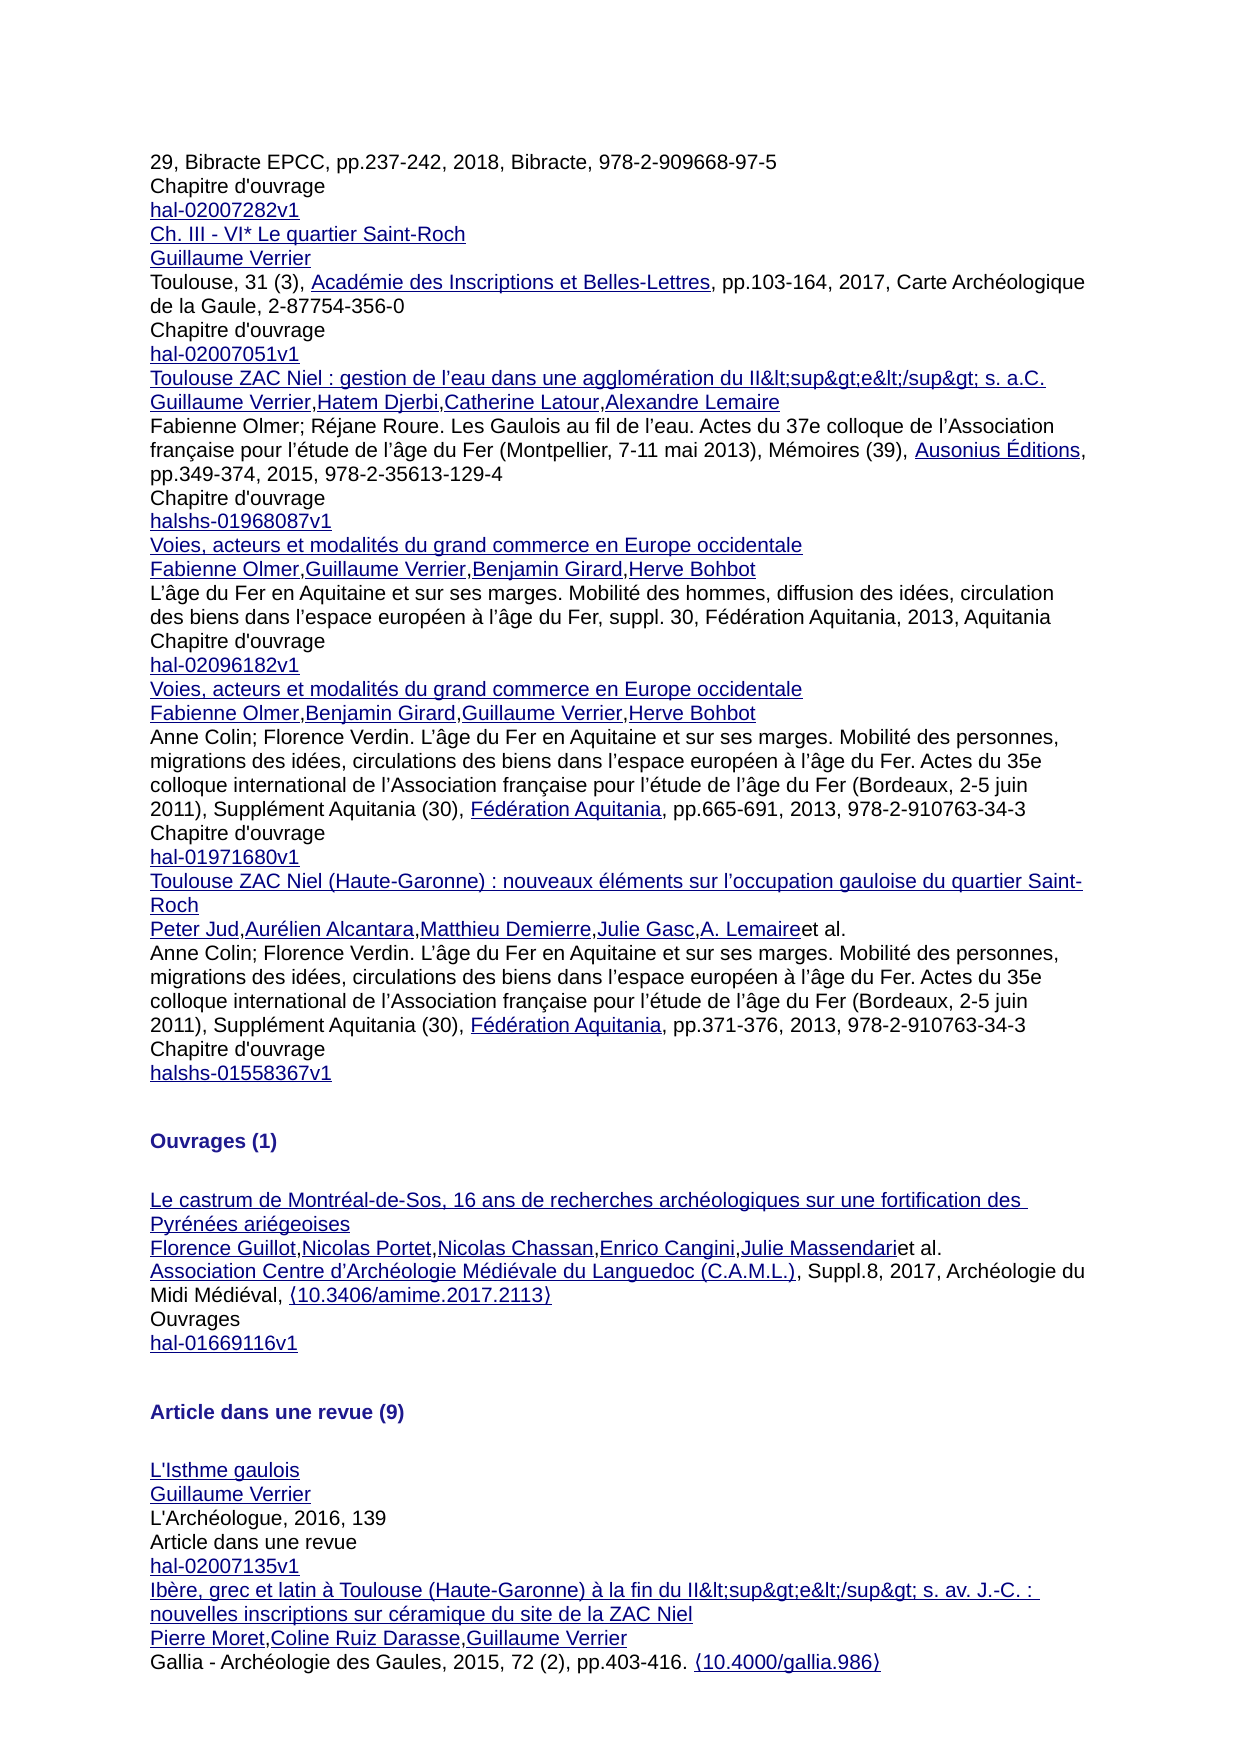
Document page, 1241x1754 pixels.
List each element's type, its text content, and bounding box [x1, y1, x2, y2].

table_cell Voies, acteurs et modalités du grand commerce en Europe occidentale Fabienne Olmer,Benjamin Girard,Guillaume Verrier,Herve Bohbot Anne Colin; Florence Verdin. L’âge du Fer en Aquitaine et sur ses marges. Mobilité des personnes, migrations des idées, circulations des biens dans l’espace européen à l’âge du Fer. Actes du 35e colloque international de l’Association française pour l’étude de l’âge du Fer (Bordeaux, 2-5 juin 2011), Supplément Aquitania (30), Fédération Aquitania, pp.665-691, 2013, 978-2-910763-34-3 Chapitre d'ouvrage hal-01971680v1 [150, 677, 1090, 869]
subtitle Article dans une revue (9) [150, 1400, 1090, 1424]
table_cell Toulouse ZAC Niel : gestion de l’eau dans une agglomération du II&lt;sup&gt;e&lt;/sup&gt; s. a.C. Guillaume Verrier,Hatem Djerbi,Catherine Latour,Alexandre Lemaire Fabienne Olmer; Réjane Roure. Les Gaulois au fil de l’eau. Actes du 37e colloque de l’Association française pour l’étude de l’âge du Fer (Montpellier, 7-11 mai 2013), Mémoires (39), Ausonius Éditions, pp.349-374, 2015, 978-2-35613-129-4 Chapitre d'ouvrage halshs-01968087v1 [150, 366, 1090, 533]
table_header Le castrum de Montréal-de-Sos, 16 ans de recherches archéologiques sur une fortification des Pyrénées ariégeoises Florence Guillot,Nicolas Portet,Nicolas Chassan,Enrico Cangini,Julie Massendariet al. Association Centre d’Archéologie Médiévale du Languedoc (C.A.M.L.), Suppl.8, 2017, Archéologie du Midi Médiéval, ⟨10.3406/amime.2017.2113⟩ Ouvrages hal-01669116v1 [150, 1188, 1090, 1355]
table_cell Voies, acteurs et modalités du grand commerce en Europe occidentale Fabienne Olmer,Guillaume Verrier,Benjamin Girard,Herve Bohbot L’âge du Fer en Aquitaine et sur ses marges. Mobilité des hommes, diffusion des idées, circulation des biens dans l’espace européen à l’âge du Fer, suppl. 30, Fédération Aquitania, 2013, Aquitania Chapitre d'ouvrage hal-02096182v1 [150, 533, 1090, 677]
table_cell Ibère, grec et latin à Toulouse (Haute-Garonne) à la fin du II&lt;sup&gt;e&lt;/sup&gt; s. av. J.-C. : nouvelles inscriptions sur céramique du site de la ZAC Niel Pierre Moret,Coline Ruiz Darasse,Guillaume Verrier Gallia - Archéologie des Gaules, 2015, 72 (2), pp.403-416. ⟨10.4000/gallia.986⟩ [150, 1578, 1090, 1674]
subtitle Ouvrages (1) [150, 1129, 1090, 1153]
table_cell Ch. III - VI* Le quartier Saint-Roch Guillaume Verrier Toulouse, 31 (3), Académie des Inscriptions et Belles-Lettres, pp.103-164, 2017, Carte Archéologique de la Gaule, 2-87754-356-0 Chapitre d'ouvrage hal-02007051v1 [150, 222, 1090, 366]
table_cell Toulouse ZAC Niel (Haute-Garonne) : nouveaux éléments sur l’occupation gauloise du quartier Saint-Roch Peter Jud,Aurélien Alcantara,Matthieu Demierre,Julie Gasc,A. Lemaireet al. Anne Colin; Florence Verdin. L’âge du Fer en Aquitaine et sur ses marges. Mobilité des personnes, migrations des idées, circulations des biens dans l’espace européen à l’âge du Fer. Actes du 35e colloque international de l’Association française pour l’étude de l’âge du Fer (Bordeaux, 2-5 juin 2011), Supplément Aquitania (30), Fédération Aquitania, pp.371-376, 2013, 978-2-910763-34-3 Chapitre d'ouvrage halshs-01558367v1 [150, 869, 1090, 1084]
table_cell 29, Bibracte EPCC, pp.237-242, 2018, Bibracte, 978-2-909668-97-5 Chapitre d'ouvrage hal-02007282v1 [150, 150, 1090, 222]
table_header L'Isthme gaulois Guillaume Verrier L'Archéologue, 2016, 139 Article dans une revue hal-02007135v1 [150, 1458, 1090, 1578]
